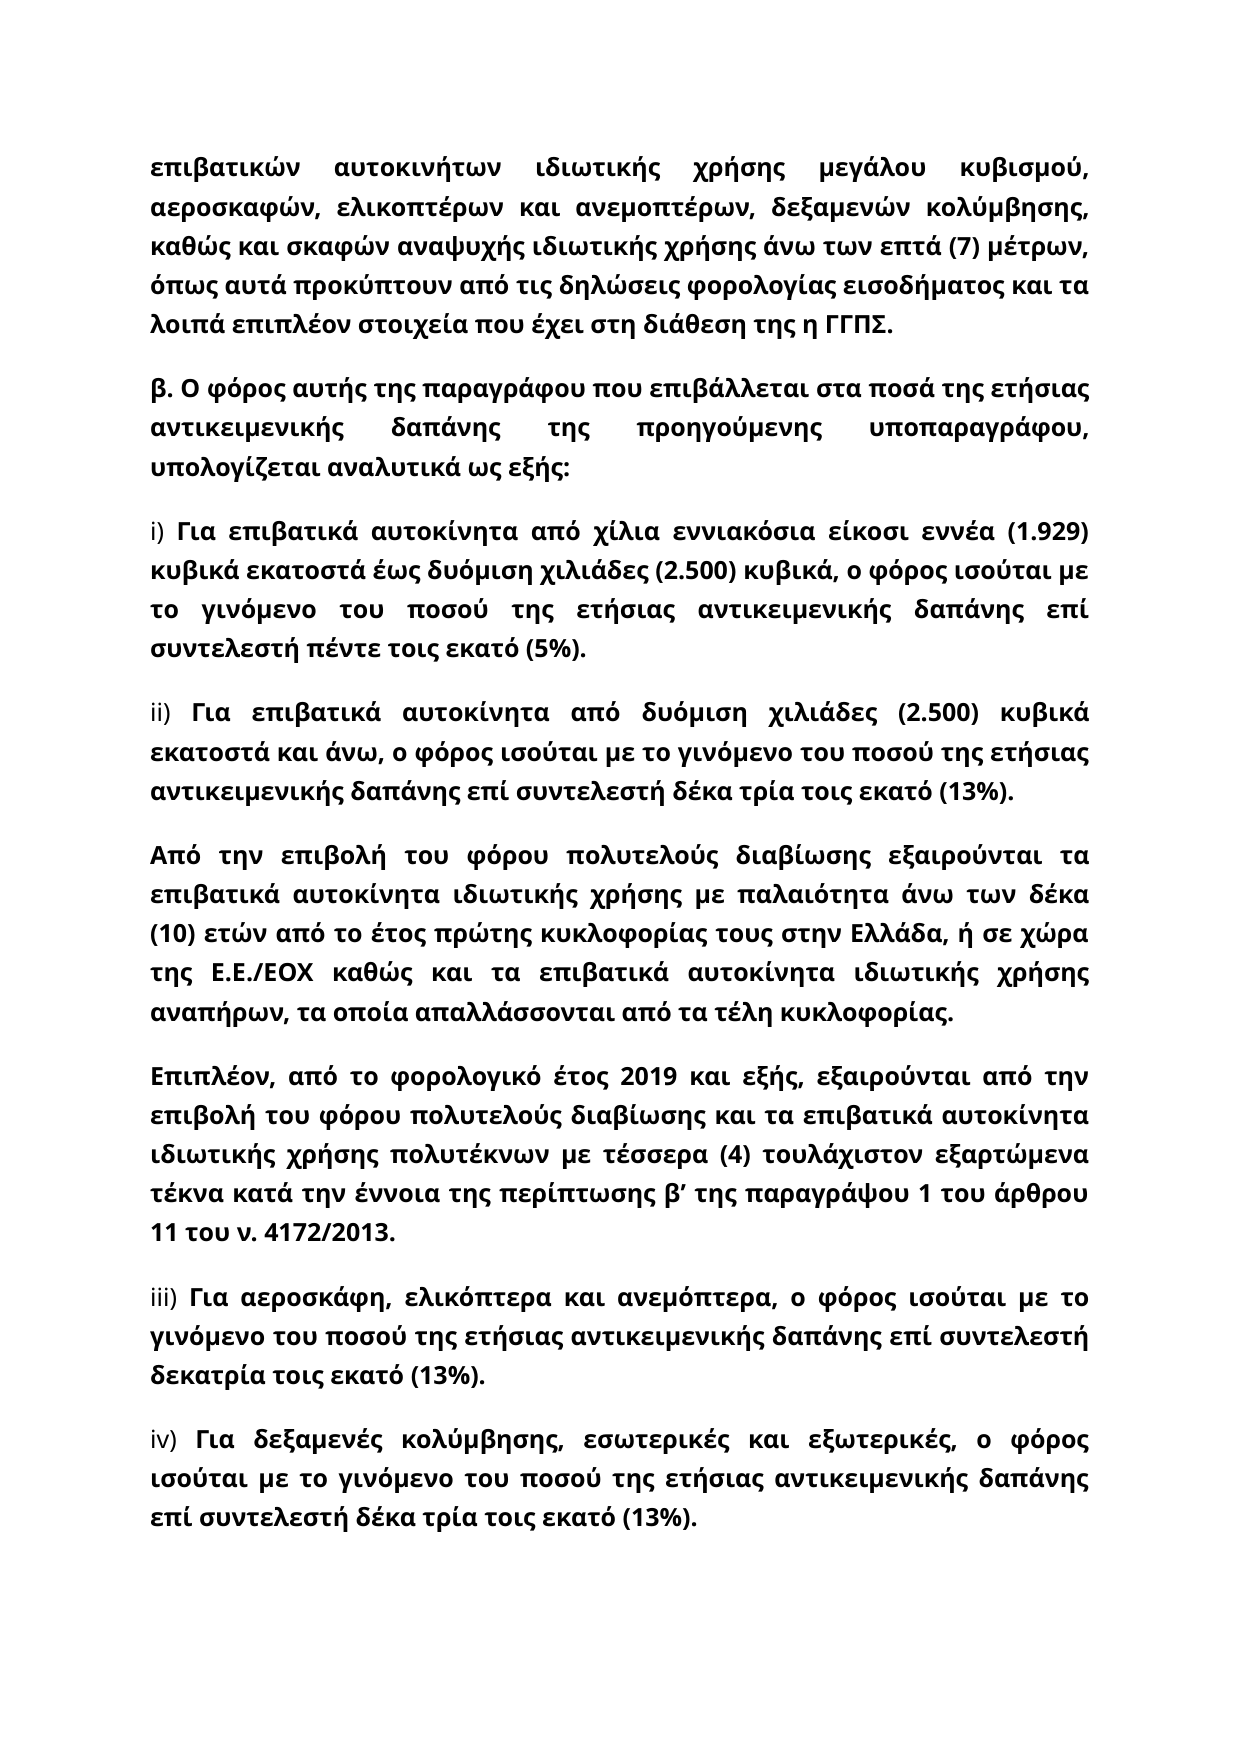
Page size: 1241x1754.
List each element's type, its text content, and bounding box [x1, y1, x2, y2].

text ii) Για επιβατικά αυτοκίνητα από δυόμιση χιλιάδες (2.500) κυβικά εκατοστά και άνω, ο φόρος ισούται με το γινόμενο του ποσού της ετήσιας αντικειμενικής δαπάνης επί συντελεστή δέκα τρία τοις εκατό (13%). [150, 695, 1090, 807]
text Επιπλέον, από το φορολογικό έτος 2019 και εξής, εξαιρούνται από την επιβολή του φόρου πολυτελούς διαβίωσης και τα επιβατικά αυτοκίνητα ιδιωτικής χρήσης πολυτέκνων με τέσσερα (4) τουλάχιστον εξαρτώμενα τέκνα κατά την έννοια της περίπτωσης β’ της παραγράψου 1 του άρθρου 11 του ν. 4172/2013. [150, 1058, 1090, 1249]
text i) Για επιβατικά αυτοκίνητα από χίλια εννιακόσια είκοσι εννέα (1.929) κυβικά εκατοστά έως δυόμιση χιλιάδες (2.500) κυβικά, ο φόρος ισούται με το γινόμενο του ποσού της ετήσιας αντικειμενικής δαπάνης επί συντελεστή πέντε τοις εκατό (5%). [150, 513, 1090, 665]
text επιβατικών αυτοκινήτων ιδιωτικής χρήσης μεγάλου κυβισμού, αεροσκαφών, ελικοπτέρων και ανεμοπτέρων, δεξαμενών κολύμβησης, καθώς και σκαφών αναψυχής ιδιωτικής χρήσης άνω των επτά (7) μέτρων, όπως αυτά προκύπτουν από τις δηλώσεις φορολογίας εισοδήματος και τα λοιπά επιπλέον στοιχεία που έχει στη διάθεση της η ΓΓΠΣ. [150, 150, 1090, 341]
text iii) Για αεροσκάφη, ελικόπτερα και ανεμόπτερα, ο φόρος ισούται με το γινόμενο του ποσού της ετήσιας αντικειμενικής δαπάνης επί συντελεστή δεκατρία τοις εκατό (13%). [150, 1279, 1090, 1392]
text β. Ο φόρος αυτής της παραγράφου που επιβάλλεται στα ποσά της ετήσιας αντικειμενικής δαπάνης της προηγούμενης υποπαραγράφου, υπολογίζεται αναλυτικά ως εξής: [150, 371, 1090, 483]
text iv) Για δεξαμενές κολύμβησης, εσωτερικές και εξωτερικές, ο φόρος ισούται με το γινόμενο του ποσού της ετήσιας αντικειμενικής δαπάνης επί συντελεστή δέκα τρία τοις εκατό (13%). [150, 1422, 1090, 1534]
text Από την επιβολή του φόρου πολυτελούς διαβίωσης εξαιρούνται τα επιβατικά αυτοκίνητα ιδιωτικής χρήσης με παλαιότητα άνω των δέκα (10) ετών από το έτος πρώτης κυκλοφορίας τους στην Ελλάδα, ή σε χώρα της Ε.Ε./ΕΟΧ καθώς και τα επιβατικά αυτοκίνητα ιδιωτικής χρήσης αναπήρων, τα οποία απαλλάσσονται από τα τέλη κυκλοφορίας. [150, 837, 1090, 1028]
